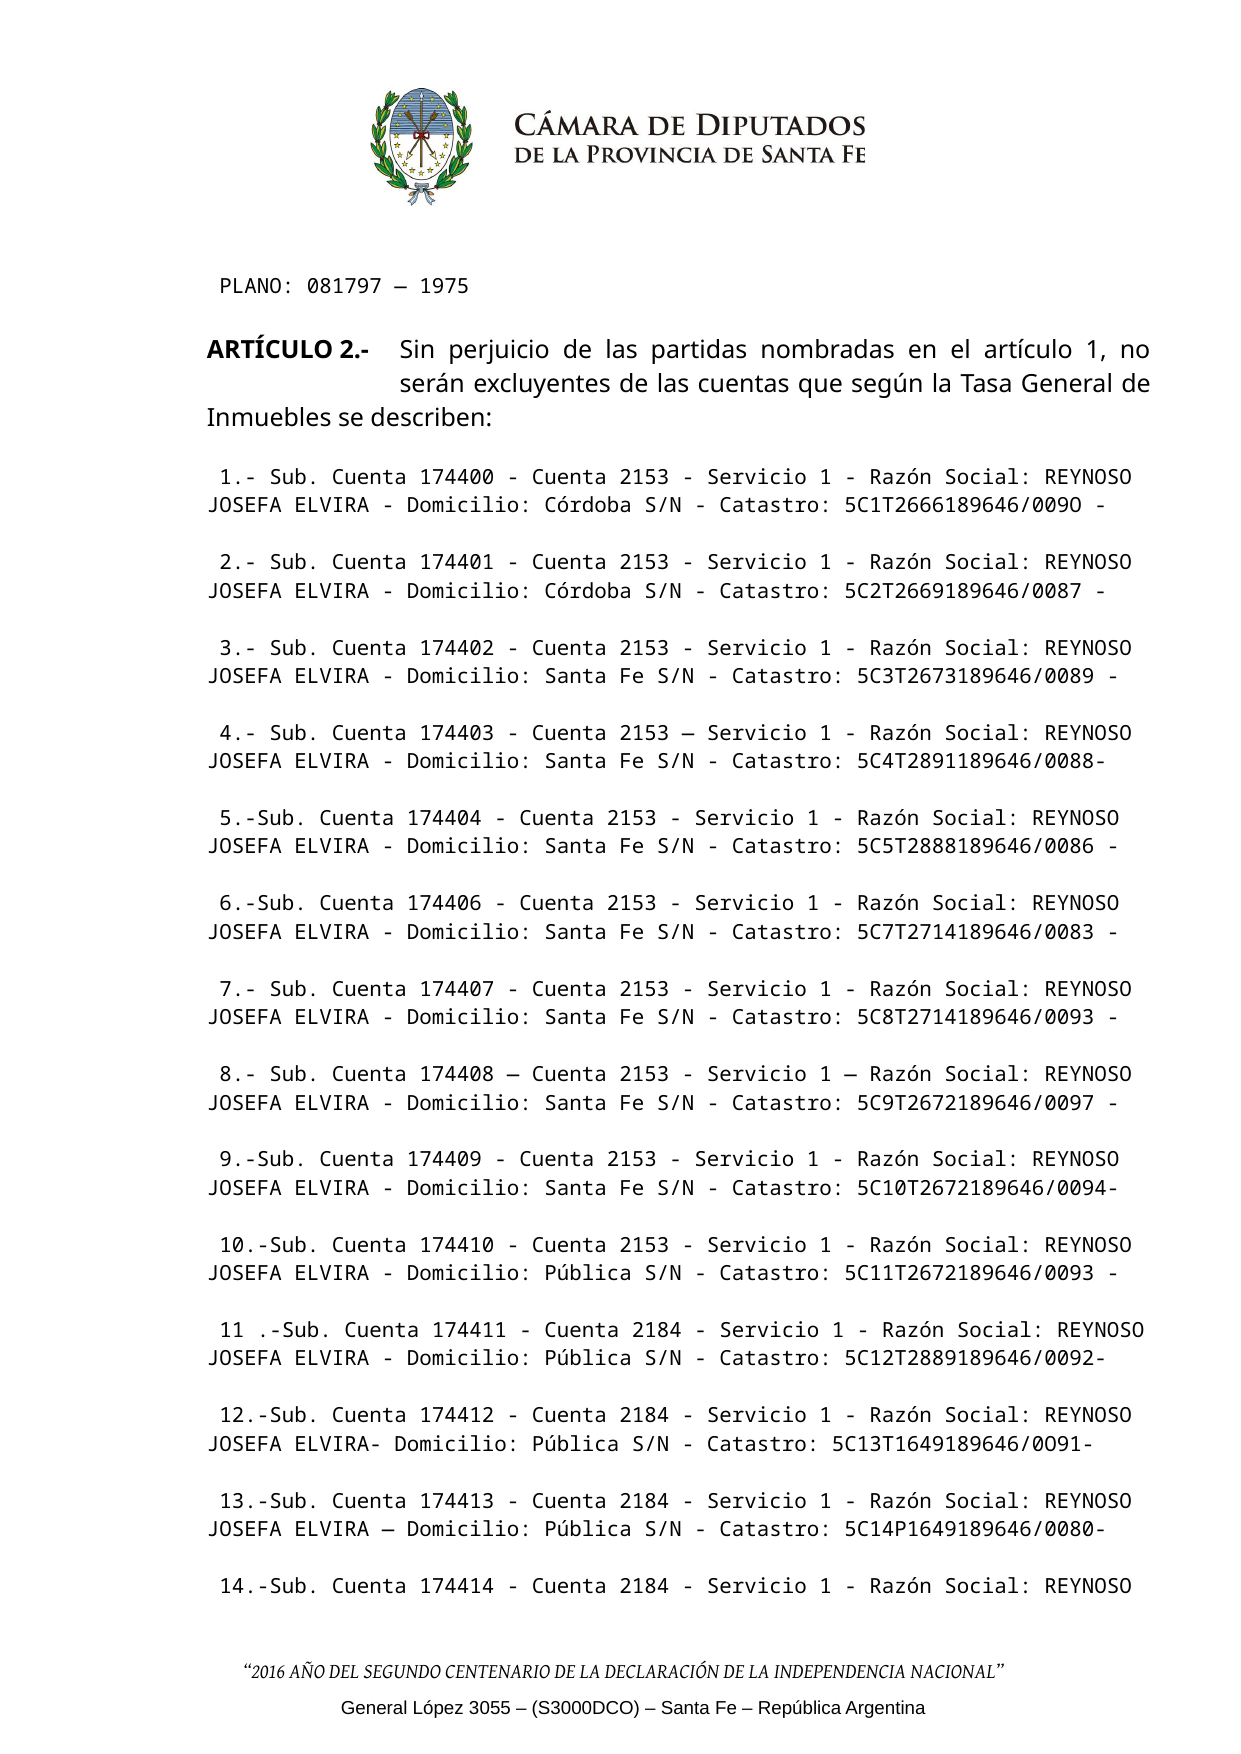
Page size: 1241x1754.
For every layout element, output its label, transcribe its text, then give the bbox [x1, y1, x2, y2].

text 9.-Sub. Cuenta 174409 - Cuenta 2153 - Servicio 1 - Razón Social: REYNOSO JOSEFA ELVIRA - Domicilio: Santa Fe S/N - Catastro: 5C10T2672189646/0094- [207, 1144, 1152, 1201]
text PLANO: 081797 — 1975 [207, 272, 1152, 300]
text 3.- Sub. Cuenta 174402 - Cuenta 2153 - Servicio 1 - Razón Social: REYNOSO JOSEFA ELVIRA - Domicilio: Santa Fe S/N - Catastro: 5C3T2673189646/0089 - [207, 633, 1152, 689]
text 5.-Sub. Cuenta 174404 - Cuenta 2153 - Servicio 1 - Razón Social: REYNOSO JOSEFA ELVIRA - Domicilio: Santa Fe S/N - Catastro: 5C5T2888189646/0086 - [207, 803, 1152, 860]
picture [370, 88, 866, 210]
text 1.- Sub. Cuenta 174400 - Cuenta 2153 - Servicio 1 - Razón Social: REYNOSO JOSEFA ELVIRA - Domicilio: Córdoba S/N - Catastro: 5C1T2666189646/009O - [207, 462, 1152, 519]
text 2.- Sub. Cuenta 174401 - Cuenta 2153 - Servicio 1 - Razón Social: REYNOSO JOSEFA ELVIRA - Domicilio: Córdoba S/N - Catastro: 5C2T2669189646/0087 - [207, 547, 1152, 604]
table_header ARTÍCULO 2.- [207, 331, 399, 382]
text 7.- Sub. Cuenta 174407 - Cuenta 2153 - Servicio 1 - Razón Social: REYNOSO JOSEFA ELVIRA - Domicilio: Santa Fe S/N - Catastro: 5C8T2714189646/0093 - [207, 974, 1152, 1031]
text 8.- Sub. Cuenta 174408 — Cuenta 2153 - Servicio 1 — Razón Social: REYNOSO JOSEFA ELVIRA - Domicilio: Santa Fe S/N - Catastro: 5C9T2672189646/0097 - [207, 1059, 1152, 1116]
text 6.-Sub. Cuenta 174406 - Cuenta 2153 - Servicio 1 - Razón Social: REYNOSO JOSEFA ELVIRA - Domicilio: Santa Fe S/N - Catastro: 5C7T2714189646/0083 - [207, 888, 1152, 945]
text 11 .-Sub. Cuenta 174411 - Cuenta 2184 - Servicio 1 - Razón Social: REYNOSO JOSEFA ELVIRA - Domicilio: Pública S/N - Catastro: 5C12T2889189646/0092- [207, 1315, 1152, 1372]
text 14.-Sub. Cuenta 174414 - Cuenta 2184 - Servicio 1 - Razón Social: REYNOSO [207, 1571, 1152, 1599]
text Sin perjuicio de las partidas nombradas en el artículo 1, no serán excluyentes de las cuentas que según la Tasa General de Inmuebles se describen: [207, 331, 1152, 433]
text 13.-Sub. Cuenta 174413 - Cuenta 2184 - Servicio 1 - Razón Social: REYNOSO JOSEFA ELVIRA — Domicilio: Pública S/N - Catastro: 5C14P1649189646/0080- [207, 1486, 1152, 1543]
text 4.- Sub. Cuenta 174403 - Cuenta 2153 — Servicio 1 - Razón Social: REYNOSO JOSEFA ELVIRA - Domicilio: Santa Fe S/N - Catastro: 5C4T2891189646/0088- [207, 718, 1152, 775]
text 12.-Sub. Cuenta 174412 - Cuenta 2184 - Servicio 1 - Razón Social: REYNOSO JOSEFA ELVIRA- Domicilio: Pública S/N - Catastro: 5C13T1649189646/0O91- [207, 1400, 1152, 1457]
text 10.-Sub. Cuenta 174410 - Cuenta 2153 - Servicio 1 - Razón Social: REYNOSO JOSEFA ELVIRA - Domicilio: Pública S/N - Catastro: 5C11T2672189646/0093 - [207, 1230, 1152, 1287]
